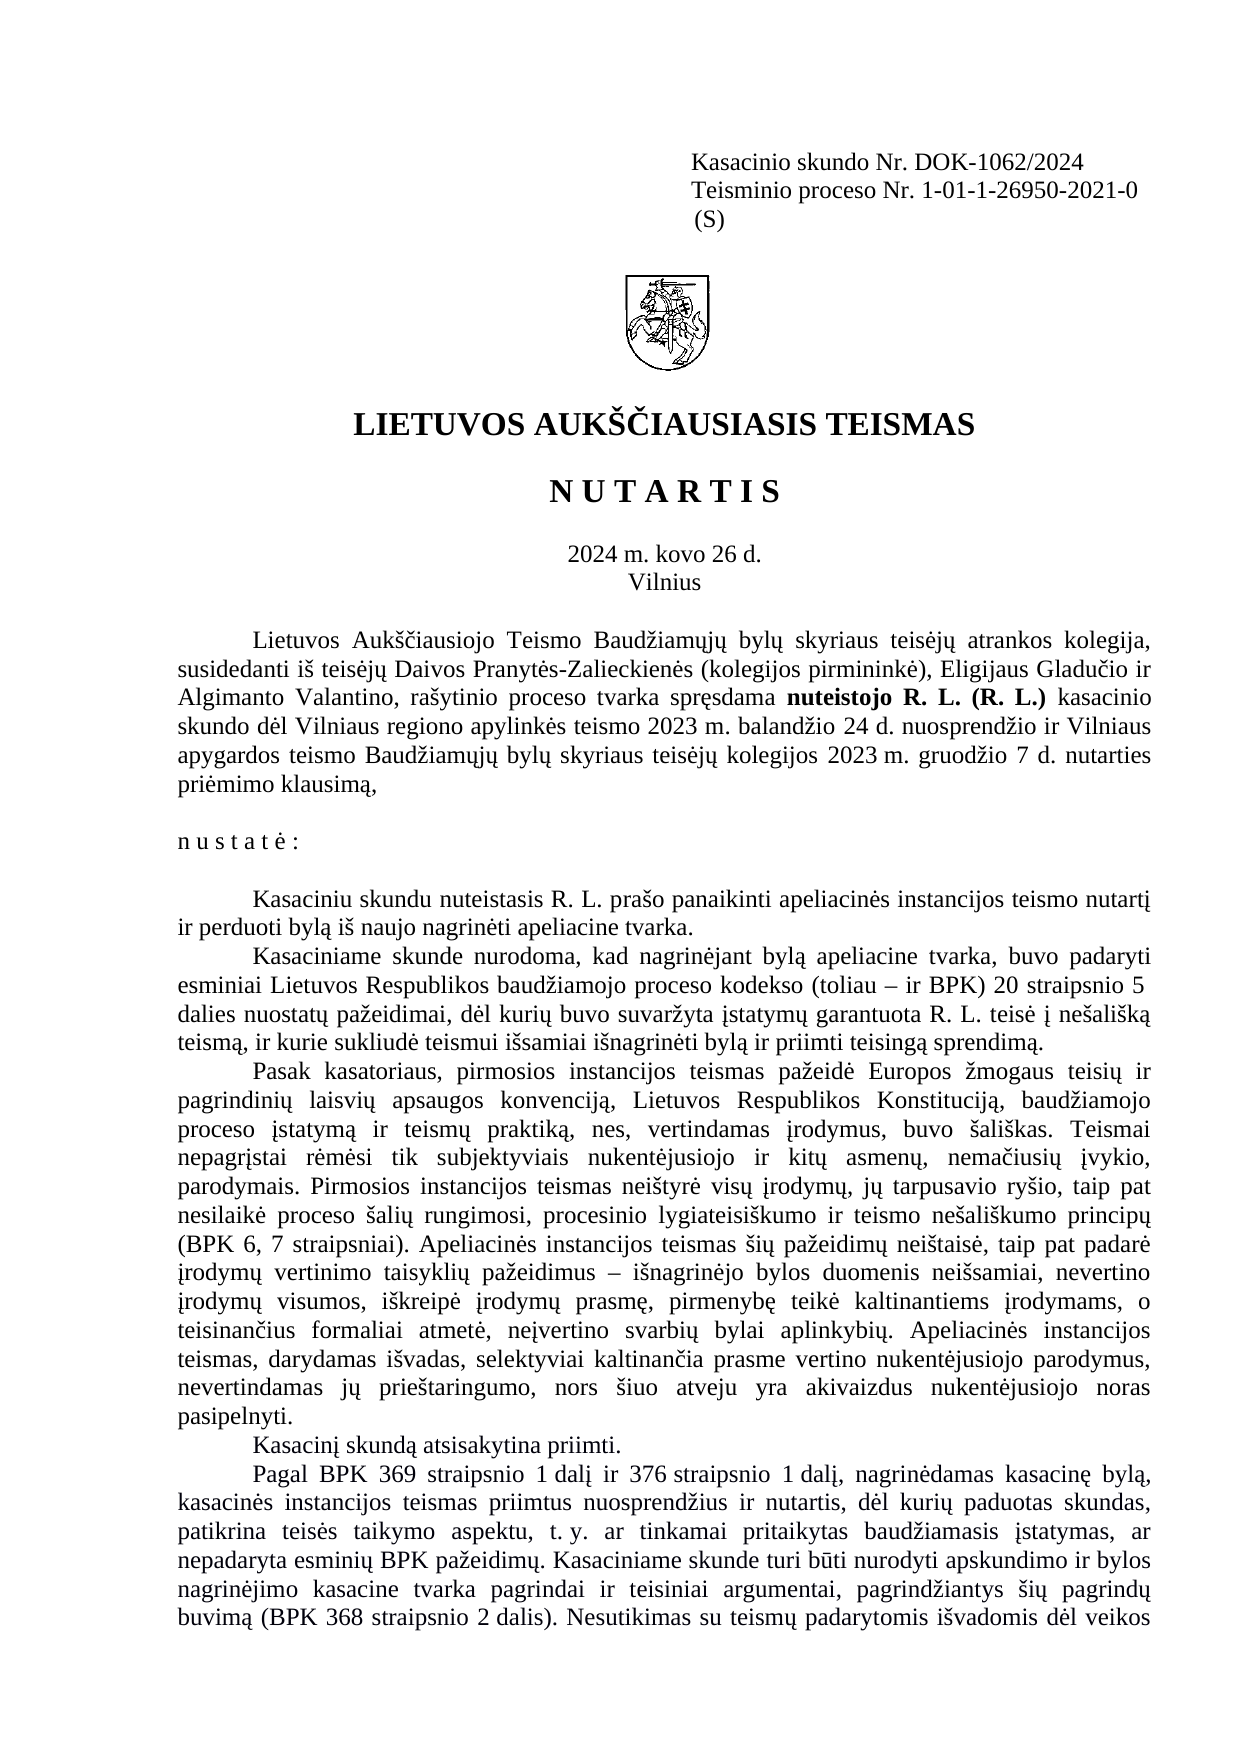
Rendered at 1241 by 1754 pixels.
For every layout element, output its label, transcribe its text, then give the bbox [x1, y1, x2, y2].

text Kasacinį skundą atsisakytina priimti. [177, 1430, 1152, 1459]
text Lietuvos Aukščiausiojo Teismo Baudžiamųjų bylų skyriaus teisėjų atrankos kolegija, susidedanti iš teisėjų Daivos Pranytės-Zalieckienės (kolegijos pirmininkė), Eligijaus Gladučio ir Algimanto Valantino, rašytinio proceso tvarka spręsdama nuteistojo R. L. (R. L.) kasacinio skundo dėl Vilniaus regiono apylinkės teismo 2023 m. balandžio 24 d. nuosprendžio ir Vilniaus apygardos teismo Baudžiamųjų bylų skyriaus teisėjų kolegijos 2023 m. gruodžio 7 d. nutarties priėmimo klausimą, [177, 625, 1152, 797]
text n u s t a t ė : [177, 826, 1152, 855]
text Kasacinio skundo Nr. DOK-1062/2024 [177, 147, 1152, 176]
text Pagal BPK 369 straipsnio 1 dalį ir 376 straipsnio 1 dalį, nagrinėdamas kasacinę bylą, kasacinės instancijos teismas priimtus nuosprendžius ir nutartis, dėl kurių paduotas skundas, patikrina teisės taikymo aspektu, t. y. ar tinkamai pritaikytas baudžiamasis įstatymas, ar nepadaryta esminių BPK pažeidimų. Kasaciniame skunde turi būti nurodyti apskundimo ir bylos nagrinėjimo kasacine tvarka pagrindai ir teisiniai argumentai, pagrindžiantys šių pagrindų buvimą (BPK 368 straipsnio 2 dalis). Nesutikimas su teismų padarytomis išvadomis dėl veikos [177, 1459, 1152, 1631]
text (S) [177, 204, 1152, 233]
text Vilnius [177, 567, 1152, 596]
text N U T A R T I S [177, 472, 1152, 510]
text Teisminio proceso Nr. 1-01-1-26950-2021-0 [177, 176, 1152, 204]
text Kasaciniu skundu nuteistasis R. L. prašo panaikinti apeliacinės instancijos teismo nutartį ir perduoti bylą iš naujo nagrinėti apeliacine tvarka. [177, 884, 1152, 941]
text Kasaciniame skunde nurodoma, kad nagrinėjant bylą apeliacine tvarka, buvo padaryti esminiai Lietuvos Respublikos baudžiamojo proceso kodekso (toliau – ir BPK) 20 straipsnio 5 dalies nuostatų pažeidimai, dėl kurių buvo suvaržyta įstatymų garantuota R. L. teisė į nešališką teismą, ir kurie sukliudė teismui išsamiai išnagrinėti bylą ir priimti teisingą sprendimą. [177, 941, 1152, 1056]
text LIETUVOS AUKŠČIAUSIASIS TEISMAS [177, 404, 1152, 443]
text 2024 m. kovo 26 d. [177, 539, 1152, 567]
text Pasak kasatoriaus, pirmosios instancijos teismas pažeidė Europos žmogaus teisių ir pagrindinių laisvių apsaugos konvenciją, Lietuvos Respublikos Konstituciją, baudžiamojo proceso įstatymą ir teismų praktiką, nes, vertindamas įrodymus, buvo šališkas. Teismai nepagrįstai rėmėsi tik subjektyviais nukentėjusiojo ir kitų asmenų, nemačiusių įvykio, parodymais. Pirmosios instancijos teismas neištyrė visų įrodymų, jų tarpusavio ryšio, taip pat nesilaikė proceso šalių rungimosi, procesinio lygiateisiškumo ir teismo nešališkumo principų (BPK 6, 7 straipsniai). Apeliacinės instancijos teismas šių pažeidimų neištaisė, taip pat padarė įrodymų vertinimo taisyklių pažeidimus – išnagrinėjo bylos duomenis neišsamiai, nevertino įrodymų visumos, iškreipė įrodymų prasmę, pirmenybę teikė kaltinantiems įrodymams, o teisinančius formaliai atmetė, neįvertino svarbių bylai aplinkybių. Apeliacinės instancijos teismas, darydamas išvadas, selektyviai kaltinančia prasme vertino nukentėjusiojo parodymus, nevertindamas jų prieštaringumo, nors šiuo atveju yra akivaizdus nukentėjusiojo noras pasipelnyti. [177, 1056, 1152, 1430]
